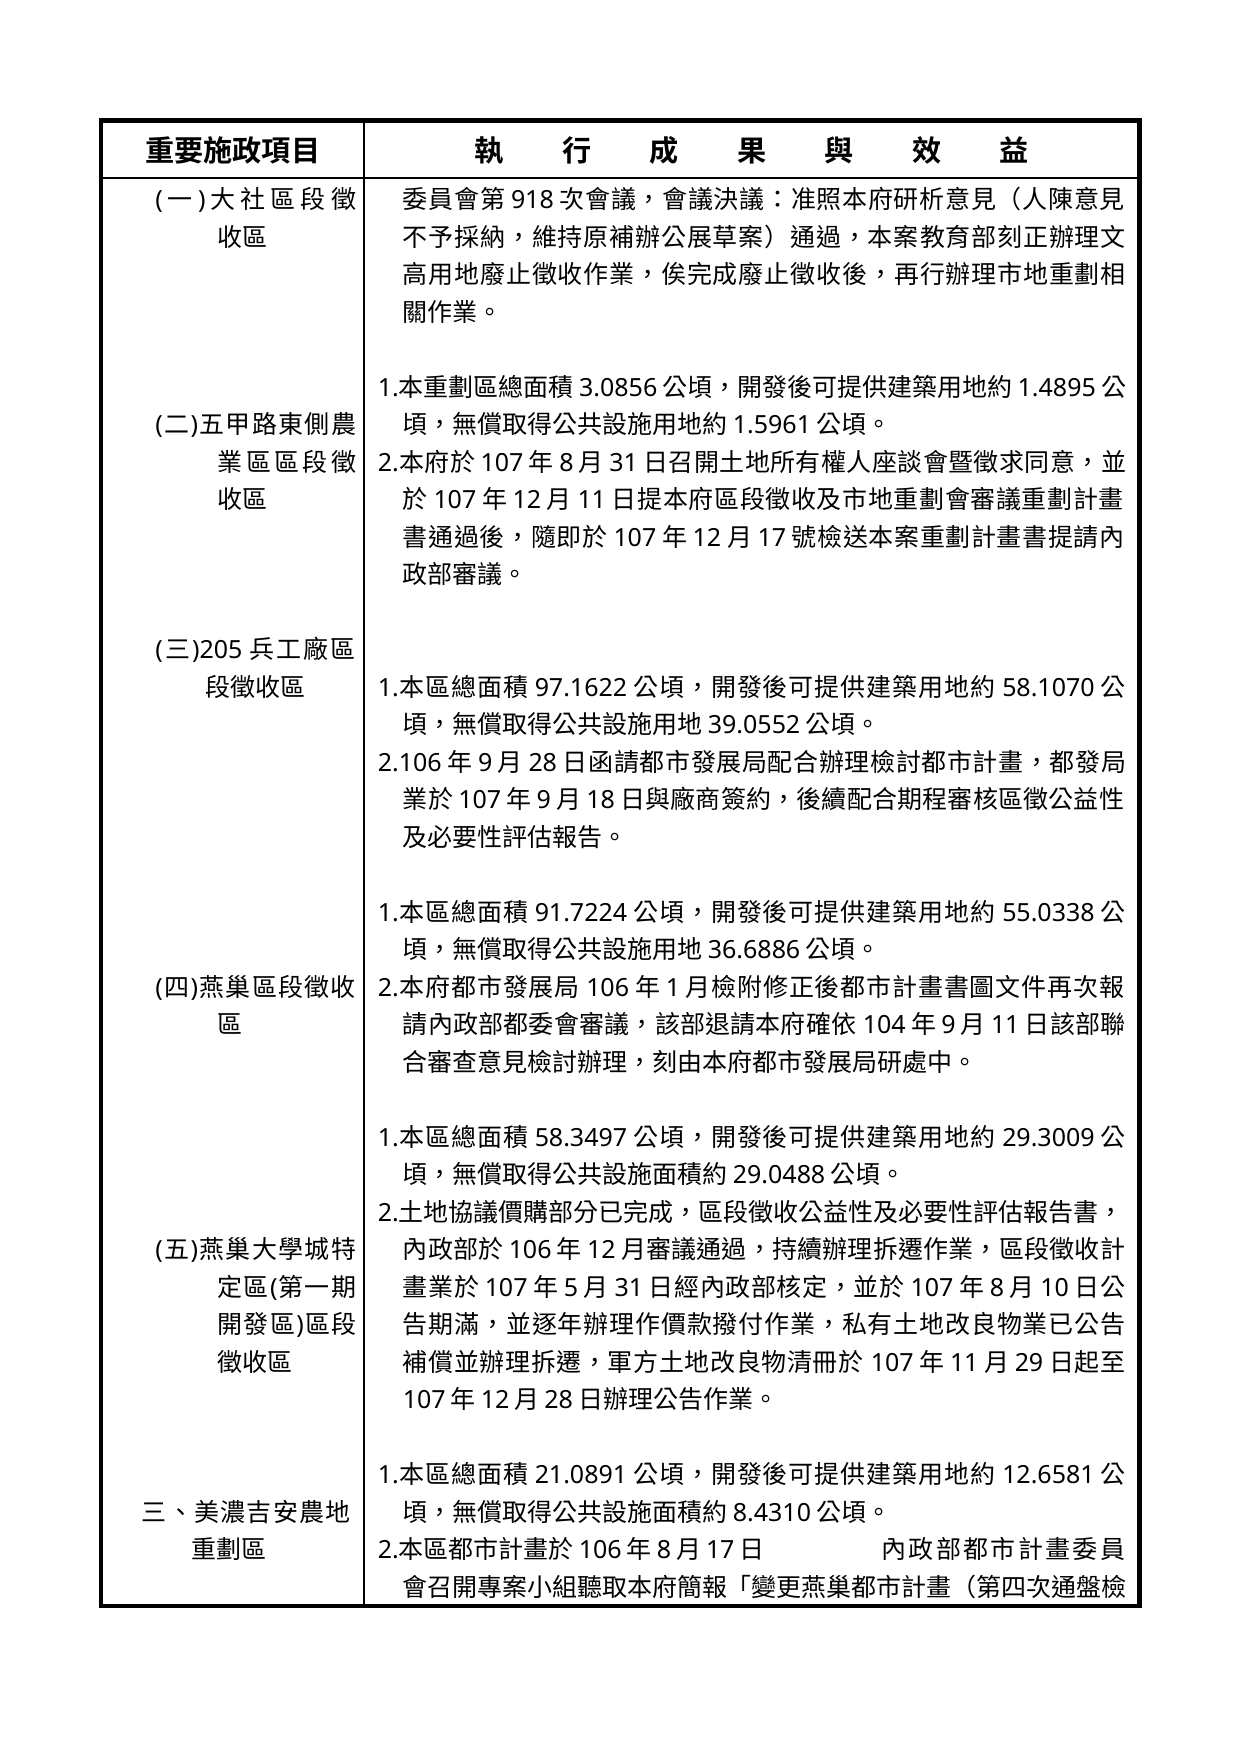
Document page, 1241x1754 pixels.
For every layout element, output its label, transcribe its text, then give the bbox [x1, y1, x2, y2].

table_cell 1.為拓展地政為民服務高效優質理念，民眾可就近至本市任一地政事務所辦理簡易登記、抵押權全部類型、贈與、買賣及繼承等案件，方便省時。107年度計受理跨所申辦案件共82,071件。 2.定期查核各地政事務所土地登記業務，107年計查核3次，並加強督導地籍資料庫管理及地籍資料統計。 3.運用資訊技術，完成各項地籍資料掃描作業，建立跨所查詢機制，落實地政e化服務。107年受理線上調閱共5,193件，計38,471張。 4.建置「地籍異動即時通」系統，民眾可臨櫃或利用自然人憑證透過網路申請，達到防堵不法事件發生，107年共計受理1523人申請。 5.邀請專家、學者，積極辦理專業訓練講習，107年度共舉辦8場講習會。 1.設置不動產糾紛調處委員會，遴聘專業及公正人士，解決不動產糾紛事宜。 2.宣導民眾透過不動產糾紛調處，解決共有土地紛爭，提高共有土地利用效能，並疏減訟源。107年共受理5件不動產糾紛調處案。 1.執行地籍清理實施計畫，已完成14類土地之清查公告，土地計7,697筆，總完成清理比例達97.46%。 2.辦理地籍清理未能釐清權屬土地代為標售作業，至107年共計標脫112筆土地，總標出金額為新台幣1億2,466萬9,294元，達到健全地籍管理及促進土地利用之目標。 1.執行逾期未辦繼承登記土地列冊管理事項，健全地籍及促進地利。 107年列冊管理土地3,855筆、建物341棟。 2.積極宣導民眾辦理繼承登記，107年計到府訪查788件，訪查成功件數計675件；訪查後辦竣繼承及申請暫緩列冊管理件數計181件。 3.列冊管理期滿仍未辦理繼承登記之土地、建物移請國有財產署公開標售作業計土地857筆、建物24棟(戶)。 確切審視各地政事務所編報之各項地籍統計表報資料，並以網際網路傳送中央機關及本府主計處，隨時掌握統計資訊，俾利行政決策運用。 1.依土地法第20條規定，辦理外國人申請購置、移轉土地或設定土地權利案件之核准事項。 2.107年依法核准備查外國人購置及移轉土地權利共182件，其中核准外國人（含外商銀行）取得所有權案件計117件、土地142筆，建物121棟（戶）；核准移轉所有權案件65件、土地111筆，建物57棟（戶）。 1.受理大陸地區人民依「大陸地區人民在臺灣地區取得設定或移轉不動產物權許可辦法」申請購置、移轉土地等有關之申請事項，並陳轉內政部審核許可。 2.經內政部許可列冊管理大陸地區人民取得、設定或移轉不動產物權，共計130件、土地165筆、建物134棟。 1.截至107年止本市申請地政士開業登記計1,197人，登記助理員763人，地政士登記簽證人10人。 2.依地政士法第8條規定，開業執照有期限4年，期滿前應檢附証明文件申請換發或加註延長有效期限。107年受理申請開業執照核發及變更計687件、登記助理員備查計95件。 3.依地政士法規定執行查處作業，全年檢查（輔導）35人次，處以罰鍰5件，落實地政士專業證照制度，提昇地政士服務素質。 1.截至107年底申請不動產經紀業經營許可752家，設立備查622家，核發不動產經紀人證書1,144張。 2.107年受理申請本市不動產經紀業經營許可及變更計77件、不動產經紀業設立及變更備查計1,518件、不動產經紀人證書核發及換證計372件。 3.因應內政部訂定不動產經紀業個人資料檔案安全維護管理辦法，積極輔導業者依規定訂定個人資料檔案安全維護計畫並完成備查，截至107年底止，計輔導603件完成備查。 4.實地查核不動產經紀業執行業務情形，全年檢查159家次，處以罰鍰16件，落實人必歸業、業必歸會規定，取締非法，輔導合法業者依法執業，維護不動產交易安全。 積極協處成屋仲介消費爭議，促請業者妥適處理，主動檢查業者執業情形，107年共協處成屋仲介消費爭議申訴案80件，尚在辦理中9件，經協處及二次申訴調解結果計47件達成和解，化解消費糾紛，保護消費者權益。 1.內政部為健全租賃住宅市場，保障租賃當事人權益，發展租賃住宅服務業，訂有「租賃住宅市場發展及管理條例」並於106年12月27日公布、自107年6月27日開始施行，截至107年12月31日止，本市辦竣租賃住宅服務業許可家數計有66家，辦竣租賃住宅服務業登記並取得登記證者計有15家。 2.製作電子和紙本「租賃專法宣導摺頁」、電腦動畫及相關宣導品，透過本局網站、臉書粉絲專頁及高雄房地產億年旺網站等積極宣導，並透過電台媒體或大眾交通工具平面廣告積極向民眾宣導租賃專法新制。 3.於網頁建置「租賃新法專區」，彙整相關申請書件及法令供民眾自行下載參閱並派員至本市大專院校房東座談會、大樓住戶大會、重測說明會及原住民鄉等地，向民眾宣導。 1.網站建置「優質服務電子書櫥窗」，提供編製之「不動產交易安全參考手冊」、「不動產交易參考指南」、「不動產交易教戰手冊」等電子書，供民眾於線上閱讀，以提升民眾不動產交易常識，減少不動產消費糾紛，並響應政府無紙化政策之推行。 2.利用「高雄房地產億年旺網站」，不定期發表不動產專欄、刊登最新法令及不動產訊息，並免費提供民眾、業者線上刊登出售、租物件，促進不動產交易市場資訊透明化，提升不動產交易安全。 3.為不動產交易安全暨實價登錄政令宣導製作宣導品，於地政局舉辦之見證土地開發成果大型音樂會，及市府勞工局、大社區公所舉辦之大型活動設置宣導攤位發送民眾，現場提供專人諮詢，並提供不動產交易各類定型化契約書範本及實價登錄政令宣導摺頁供民眾索取，以達宣導之目的，另於市府消費者服務中心、不動產經紀業及地政士公會及本市各地政事務所放置上開宣導摺頁，以達多元宣導不動產交易資訊之目的。 4.推出「客製化地政快捷專車」服務，利用大樓區分所有權人會議、 重測說明會等活動中宣導租賃定型化契約相關內容，並於現場受理 民眾申請地籍異動即時通及地籍謄本住址隱匿服務。 1.107年度計有3次定期派員督導各地政事務所測量業務，檢核內外業之測量成果，發現缺失除當場督促改進，並製作查核報告函送各地政事務所改進，確保土地複丈成果精確性，提高服務品質並維護民眾權益。 2.加強宣導制式界標埋設，以利土地管理，減少糾紛。 1.訂定「高雄市加密控制點衛星定位測量作業手冊」供辦理加密控制測量之依據。 2.訂定「高雄市政府地政局暨所屬機關地籍測量圖根管理維護要點，以規範地政事務所圖根補建作業。 3.督導各地政事務所以區、段為單位，全面清查所接管、補設、新建轄區內之三角點、精密導線點、GPS控制點、圖根點；並將年度圖根補建作業計畫（區段、數量），於補建當年度１月底前，報地政局備查。 4.為辦理本市加密控制測量，與國土測繪中心合作設立衛星基準站10站，並以資源分享方式共同建置本市E-GPS專用服務網。 5.督導各地政事務所訂定轄區內圖根點清理、維護及補建作業計畫，作有系統辦理，並利用數位相機拍照繪製點之記及完成建檔供作業使用。107年度計完成全市補建圖根計畫共計1077點。 6.依據國土測繪法第14條規定，要求各所針對轄區內永久測量標實地查對，作成記錄，發現有毀損或移動時，應報地政局及層報中央主管機關。 配合都市計畫公共設施及土地使用分區，辦理地籍逕為分割作業，107年共計辦理260案、土地筆數2,393筆。 使用光電式掃描繪圖機，取代傳統式晒圖設備，節省晒圖時間及儲存空間。 辦理土地分割、合併等地籍異動，同步更新維護全市數值化地籍資料庫。 107年度受理民眾申請地籍參考圖及建物測量成果圖謄本84,015件，116,798張、地籍參考圖56件164幅，多目標地籍參考圖176件、419幅。 107年度辦理鳳山區牛潮埔段、大社區保安段及橋頭區橋北段，共6,234筆土地，透過現況測量方式，解決地籍圖圖幅接合問題，達成整段圖籍整合及管理之目標，以解決圖簿不符情形，提高土地複丈成果品質。 1.107年度地籍圖重測計畫辦理面積計1,691公頃、10,896筆土地，實際完成面積1,791公頃、11,828筆土地，重測區範圍涵蓋內門、杉林、岡山、六龜、阿蓮、大樹、林園、大社、茂林等9行政區。 2.依據「土地法」、「地籍測量實施規則」等相關法令規定，調處土地重測經界糾紛，減少訴訟。 1.督導地政局所屬各地政事務所積極蒐集土地買賣價格或收益價格實例，107年蒐集買賣實例計3,349件、4,505筆；收益實例205件、233筆。 2.依各項影響地價因素積極檢討本市地價區段劃分之合理性，經通盤檢討後，劃分為11,090個地價區段。 3.編製108年公告土地現值評議表提請本市地價及標準地價評議委員會評議，108年全市公告土地現值平均調幅為0.33%，並如期於108年1月1日公告。 107年4月及10月編製各使用分區面積及平均區段地價表、地價指數動態分析及環比指數表等，報送內政部據以編製當期都市地區地價指數成果，並分別於每年1月15日及7月15日定期發布。本市107年第1期及第2期地價總指數分別為99.99%及100.19%，分別較上期下跌0.01％及上漲0.19％。 定期彙整不動產成交案件實際資訊申報資料報送內政部辦理揭露公布，俾供民眾查閱，107年計報送36,970件，揭露率95.23%。 配合府內外各需地機關徵收工程用地取得計畫，審慎辦理土地徵收補償市價查估作業，作為需地機關報送徵收計畫計算徵收補償價額之基準。107年辦理土地徵收補償市價查估作業計27案，除2案完成查估作業後需地機關提請撤案，其餘25案皆已完成查估作業並經評定通過。 1.107年地價基準地選定226點，成果報告及代表基準地查估作業書表等資料已於107年10月18日陳報內政部審議後照案通過。 2.以鼓山區龍華段八小段2420地號土地（商5）及左營區新庄段十三小段1409地號土地（住5）為本市商業區及住宅區代表基準地。 107年召開6次地價及標準地價評議委員會，計評定通過41案。 1.為落實專業證照制度、健全不動產估價師制度，辦理不動產估價師開業管理，截至107年計有49位。 2.107年受理開業登記(包含核發、換發開業證書)計17件，其他變更登記、遷移至他縣市、註銷登記計10件；均依規定程序審核後，報送內政部備查及刊登公報在案。 為配合稅捐稽徵處作業，依平均地權條例施行細則第38條規定，並按工務局函送之都市計畫公共設施完竣地區範圍圖，編造公共設施完竣地區土地清冊，計55筆原課徵田賦(停徵）土地，於5月底前送稅捐稽徵處作為改課地價稅之參據。 1.清查市有耕地使用情形，維護市有財產權利，並委託本府21區公所就近管理、巡查及耕地被占用之通知，截至107年12月底，本府地政局經管市有土地共1,311筆、面積約475.2公頃。 2.積極清查市有耕地，並委託各區公所協助辦理租約土地違規使用或市有耕地遭占用之通報、環境整理、定期巡查等事項，以收就近管理之效，確保市有財產權益，107年公所協助巡查計297筆。 3.地政局經管之市有耕地三七五租約，截至107年12月止總租約計355件，到期租約計48件，占總租約13.5％，未到期租約307件，占總租約86.5％。 4.截至107年12月底，占用列管土地計135筆，占用面積22.79公頃。 1.督導各區公所辦理三七五減租業務情形，編印本市租佃登記工作手冊提供各區公所作業參考。107年度6月、12月實地查核各區公所租佃業務辦理情形。 2.受理各區公所陳報私人三七五租約之訂立、續訂、變更、終止、註銷、更正登記等案件之備查，107年審核三七五租約變更登記（含部份終止）計161件，終止及註銷登記案件計24件，更正登記案件計7件，總計192件。 3.截至107年底各區公所登記有案之私有耕地三七五租約共978件、土地1,744筆、面積321.8145公頃，租約件數較去年減少24件、土地減少43筆、面積減少8.8724公頃。 1.列席指導各區公所召開之耕地租佃調解會議，化解爭議維護租佃雙方權益， 107年各區公所總計召開4場調解會議，調解租佃爭議3案(其中1案召開2次)，調解結果2案成立，1案不成立移本府租佃委員會進行調處。 2.107年本府耕地租佃委員會計召開調處會議1場，調處租佃爭議案件計3案，調處結果3案不成立。已移請法院審理。 完成本市土地法第14條第1項各款不得私有土地之劃設及公告作業，其中第8款公告期間台糖公司提出異議，已就疑義部分函請主管機關內政部查復。 1.107年度計有3次督導查核各地政事務所編定業務，查核有無依相關法令規定及各項佐證資料落實編定異動作業，就查核發現之缺點，當場告知改進，並作成紀錄，分函各地政事務所，列入下次查核重點。 2.針對更正編定案件，協助申請人函文稅捐單位、戶政單位、台電公司、工務局建管處提供相關佐證資料，以維護所有權人權益；針對變更編定案件，函文河川局、水利局、農田水利會、農業局提供相關審查意見，俾使土地所有權人據以申辦。 3.配合內政部公告實施「修正全國區域計畫」，辦理非都市土地使用分區劃定或檢討變更作業。 4.依據「非都市土地使用管制規則」、「非都市土地變更編定執行要點」、「製定非都市土地使用分區圖及編定各種使用地作業須知」辦理編定作業，總計編定非都市土地計415,019筆，面積合計約24.2433萬公頃。 1.應用「違反使用管制案件管理系統」針對違規使用查處案件加強後續追蹤列管工作，同時製作宣導海報並於網頁佈告欄建置「非都市土地違反使用管制宣導」簡報，提升市民非都市土地合法使用觀念。 2.107年度依區域計畫法裁處之違規使用土地案件計有305件、土地436筆，面積60.050526公頃，罰鍰金額計新台幣2,260萬元整。 辦理府內外各需地機關公共設施用地取得作業，以強化公共建設，107年度徵收公共設施用地計12件、46筆、面積3.982502公頃。 配合各項市政建設，以撥用方式取得本市工程用地並完成囑託登記，配合各項公共建設，撥用取得本市工程用地並完成囑託登記，107年度辦理公地撥用計84件、476筆、面積36.196370公頃，另簡化撥用毋須報核案計19件、279筆、面積6.520566公頃。 1.建立地政局暨所屬12個地政事務所符合國際標準ISO 27001資安認證之地政資訊安全管理系統。持續定期赴各地政事務所查核資訊作業執行情形並執行電腦設備及網路環境之弱點掃瞄、網路流量監控、病毒防範等作業，資訊業務連續12年榮獲內政部全國地政資訊作業考評特優。 2.維運地政之應用系統及電腦設施，提昇資料庫作業管理品質，並辦理地政主機及資料庫回復演練作業，確保地政整合資料庫正確及安全效能。 3.配合資訊業務委辦作業、資訊系統開發及地籍圖資處理，舉辦地政資訊作業、通訊安全及地理資訊系統技術應用等研習訓練，並參與中央各項講習活動，培育地政資訊作業人員。 4.辦理「多目標地籍圖立體圖資建置計畫案」，持續擴增本市轄區內建物圖資之數值化建檔及三維地籍建物模型等圖資建置作業，107年完成鼓山區美術館地區與農16區段徵收區逾2,700筆建號之三維建物細緻塑模、本市「多目標地籍圖立體圖資查詢系統」之功能擴充及檢討三維地籍建物模型圖資內容等作業等。 5.辦理「地政及土地開發相關系統擴充建置案」，因應作業需要擴充增修地政整合系統、土地開發等系統功能，提升地政及土地開發管理作業成效；107年完成地政整合系統WEB版、個人化地政服務網、高雄實價網、土地徵收撥用作業系統等功能增修，及地政事務所延伸碼資料處理等作業。 6.107年接受內政部委辦「跨縣市收辦土地登記作業系統」開發暨「土地登記複丈地價地用電腦作業系統WEB版」維運管理案，完成跨縣市收辦土地登記作業環境建置作業，以提昇全國地政作業系統功能。 7.107年受內政部補助前瞻基礎建設「強化戶役地政基層機關資安防護及區域聯防計畫」，辦理107年度「地政資訊設備汰換暨地政資料移轉建置案」，完成地政局暨所屬機關地政資訊及資安設備汰換、地政作業主機及相關軟體建置、地政資料移轉建置等相關作業。 1.積極發展「台灣e網通－電傳資訊系統」、「全國地政電子謄本系統」電子商務平台，帶動全國地政電子商務服務，107年共增加市庫收入逾6,355萬元，創造本市地政網路服務營運利基。 2.舉辦地政電傳資訊系統及地政電子謄本系統作業工作會議，並召開行銷策略會議，印製宣導簡介及廣告海報，推廣使用增加營收。 3.提供民眾超商申領謄本、臨櫃申請本所及跨所及跨縣市謄本，推廣跨所申辦登記案件服務，並以簡訊通知案件辦理情形，提供更便民之跨所服務。 4.辦理「地政局暨所屬機關全球資訊網站功能增修作業案」，持續擴充網站對外服務功能，精進網站後台管理及強化網站資訊內容，以多元、便利及易用方式，提供資訊查詢、業務申辦等網路優質服務。 1.辦理「107年度地理資料倉儲系統暨共通平臺功能擴充案」，完成圖資更新、GIS分析應用系統改版、GIS共通應用平台功能擴充、地政及相關空間資料應用API等建置作業，以提供更完整地理資訊系統服務，與創建「高雄地圖網」及「高雄地籍圖資服務網」等便民服務系統，並於107年獲頒內政部「106年度TGOS加值應用及加盟節點績效評獎活動」之流通服務獎。 2.為支援土地開發管理作業，持續辦理「開發區影像建置工作案」，以無人飛行載具航拍技術建置本市開發區之高解析度空拍影像，107年完成本市70期、74期、77期、82期、84期、85期、92期、鳳青、鳳山五甲路東側農業區區段徵收、205兵工廠區段徵收區凱得街、42、68、69期、81期、87期、93期、94期、95期範圍等17處開發區正射影像建置作業，以支援土地開發相關作業。 3.為提升本市高中職學校於地理資訊方面之教學品質及增進學生對GIS之瞭解與實務應用經驗，101至107年委託國立高雄師範大學辦理高中職地理資訊系統講習與應用推廣作業。 4.參加台灣地理資訊學會「2018台灣地理資訊學會年會暨學術研討會」，辦理地政、土地開發及地理資訊應用成果展示 1.確實執行地籍資料電子處理作業，107年受理民眾申辦土地、建物登記28,470件，59,4500筆土地，33,2739棟建物，均能依限迅速辦結。 2.簡化作業流程，提高行政效率，實施簡易案件單一窗口作業，107年計辦理47,068件。 3.辦理土地建物登記謄本，隨到隨辦作業及核發跨所謄本，107年計受理30,730件，1,239,860張。 4.網路受理各類電子登記謄本申請，提供民眾便捷申請管道。 5.辦理跨所受理簡易登記及抵押權設定登記案件，提供便捷服務。 6.辦理核發英文不動產權利證明，提升為民服務績效，107年共受理84件，166張。 7.依地籍清理實施計畫清理時程表辦理各土地(建物)類型清查。 8.將信託專簿全數掃描建檔，確保資料永久保存。 9.辦理逾期未辦繼承到府訪查作業，維護繼承人權益及促進土地有效利用。 10.開辦內政部地政電子閘門作業-線上申辦案件作業。 11.提供抵押權塗銷登記隨案申請登記謄本便民服務措施。 1.土地複丈、建物測量收排件全面電腦化作業，開發各種作業系統，提升作業品質。 2.加強內部作業查核，消弭經界紛爭，確保民眾權益。 3.繼續執行地籍圖、建物平面圖謄本隨到隨發，及跨所核發作業。 4.建立建物平面圖掃描及圖檔數化資料。 5.強化外業精度，耐心聽取民眾意見，消弭經界紛爭。 6.網路受理土地鑑界案件申請，提供民眾多元申請管道。 7.提升複丈功能，節省測量作業時間。 8.掃描歷年土地複丈圖，建置索引檔，加強地籍圖資管理，縮短複丈作業時程。 9.107年度受理民眾申請土地複丈20,452件，45,296筆；建物測量19,934件，20,569筆。 1.登記、測量、地價等各類地籍圖冊，均指派專人管理、維護。 2.設置登記簿，人員進出地籍圖冊資料庫，須依規定登記。 3.辦理地籍資料總校對，維護資料之精確完整。 1.設置適當場所，提供民眾依據檔案法申請閱覽、抄錄檔案。 2.依據檔案法各項規定執行檔案管理。 3.辦理逾保存年限之檔案銷毀作業。 1.辦理公告土地現值調整及重新規定地價作業 (1)編製買賣、收益實例調查表、地價區段估價報告表及地價區段勘查表。 (2)劃分及檢討地價區段。 (3)編製地價評議表。 (4)編造土地現值表。 2.研究改進地價查估方法，提高估價精度。 (1)辦理地價指數查價作業並定期公告辦理成果。 (2)選派地價查估人員參加專業訓練。 (3)加強地價查核及地價區段檢討，提升估價精度。 (4)執行地價區段劃分系統，加強宗地地價查核，改進區段略圖等製作方式，提升作業效率。 (5)舉辦地價說明會，雙向溝通，俾期土地公告現值公平合理。 (6)辦理地價基準地選定查估作業，建立地價之衡量基準，促進合理地價之形成。 1.本重劃區總面積10.0194公頃，開發後可提供建築用地約5.5217公頃，無償取得公共設施用地約4.4977公頃。 2.土地分配及重劃工程業已完成，因中油公司尚未完成土壤污染改善，將於中油公司完成改善並經市府環保局解除管制後，辦理土地點交相關作業。 1.本重劃區總面積30.2185公頃，開發後可提供建築用地約18.5901公頃，無償取得公共設施用地約11.6284公頃。 2.全區土地已辦理標示變更登記，106年底前尚餘2筆工務局管有土地未完成點交。 3.重劃工程已完工，妨礙土地分配之地上物陸續拆除中。 4.本重劃區計40筆抵費地，107年標售5筆，尚餘15筆未標售。 1.本重劃區總面積8.0081公頃，開發後可提供建築用地約5.1984公頃，無償取得公共設施用地約2.8097公頃。 2.重劃計畫書106年7月6日公告期滿，重劃前後地價於107年6月20日本市地價及標準地價評議委員會107年第3次會議評議通過，107年11月12日辦理分配草案說明會。 3.107年9月5日決標予伸泰營造公司，108年1月2日開工，工期230工作天。 1.本重劃區總面積24.7438公頃，開發後可提供建築用地約15.9758公頃，無償取得公共設施用地約8.7680公頃。 2.本期土地分配結果業於107年4月1日公告期滿。 3.重劃工程106年2月18日開工，另地上物查估補償拆除持續作業中。 1.本重劃區總面積4.1224公頃，開發後可提供建築用地約3.4773公頃，無償取得公共設施用地約0.6451公頃。 2.私人土地及公共設施用地業於107年10月9日點交完竣，台糖公司土地分配異議尚在處理中。 1.本重劃區總面積34.1021公頃，開發後可提供建築用地19.3559公頃，無償取得公共設施用地14.7462公頃。 2.重劃工程於106年7月27日完工。 3.全區土地於106年11月辦竣重劃登記，並於107年5月完成土地點交。 4.本重劃區計28筆抵費地，107年標售1筆，尚餘26筆未標售。 1.本重劃區位於鼓山區，總面積1.5662公頃，開發後可提供建築用地0.8403公頃，無償取得公共設施用地0.7259公頃。 2.106年11月6日財務結算公告，107年5月16日成果報告經內政部備查。 1.本重劃區總面積9.0404公頃，開發後可提供建築用地約6.0300公頃，無償取得公共設施用地約3.0104公頃。 2.後續將配合周邊道路工程完工情形接續辦理土地點交作業。 1.本重劃區總面積8.2942公頃，開發後可提供建築用地約5.5131公頃，無償取得公共設施用地約2.7811公頃。 2.重劃工程106年11月9日開工，107年8月16日竣工。 3.107年12月18日通知點交，惟地主東南水泥要求，俟區外聯絡道路開闢後再行點交。 1.本重劃區總面積48.7800公頃，開發後可提供建築用地約28.7800公頃，無償取得公共設施用地約20公頃。 2.重劃計畫書分別於106年4月25日及107年1月12日報請內政部核定，內政部皆退請市府檢討，本案刻正辦理細部計畫個案變更，俟辦竣個案變更後，即研擬重劃計畫書重新報核。 3.環境影響評估報告書環保局106年2月9日備查，水土保持計畫書水利局106年4月18日核定。重劃工程基本設計書圖106年4月10日核定。工程細部設計書圖107年12月13日核定。 1.本重劃區總面積10.6661公頃，開發後可提供建築用地約7.1361 公頃，無償取得公共設施用地約3.53公頃。 2.僅2筆土地因訴訟案尚未點交，其餘皆辦竣土地交接。 3.本重劃區計10筆抵費地，107年標售6筆，尚餘3筆未標售。 1.本重劃區總面積7.0915公頃，開發後可提供建築用地約4.7020公頃，無償取得公共設施用地約2.3895公頃。 2.重劃工程106年5月19日開工，107年10月3日竣工。 1.本重劃區總面積7.9657公頃，開發後可提供建築用地約5.1762公頃，無償取得公共設施用地約2.7895公頃。 2.107年7月23日土地分配公告期滿。 3.目前辦理地上物拆遷補償查估及重劃工程施工中。 1.本重劃區總面積12.4036公頃，開發後可提供建築用地約7.9736公頃，無償取得公共設施用地約4.43公頃。 2.本期土地分配結果業於107年8月18日公告期滿。 3.重劃工程106年12月18日開工，預定108年2月底完工，並持續進行地上物拆遷補償查估作業中。 1.本重劃區總面積28.8800公頃，開發後可提供建築用地約17.5900公頃，無償取得公共設施用地約11.2900公頃。 2.重劃工程於106年7月7日開工，刻正配合欣欣市場遷移新建工程進度，積極進行重劃工程施工，並持續進行地上物拆遷補償查估作業中。 1.本重劃區總面積11.2125公頃，開發後可提供建築用地約5.3909公頃，無償取得公共設施用地約5.8216公頃。 2.市地重劃計畫書107年3月31日公告期滿。 3.重劃工程已於107年第4次道路交通安全督導會報審查通過，107年9月20日提送都市設計審議，辦理細部設計中。 1.本重劃區總面積23.25公頃，開發後可提供建築用地約10.83公頃，無償取得公共設施用地約12.42公頃。 2.土地分配結果107年1月26日公告期滿，107年12月12日辦理重劃後土地標示變更登記。 3.重劃工程106年9月26日開工，預定108年1月完工。 1.本重劃區總面積16.9067公頃，開發後可提供建築用地約11.2226公頃，無償取得公共設施用地約5.6841公頃。 2.重劃計畫書107年11月22日公告期滿。 3.目前辦理規劃設計作業中。 1.本重劃區總面積36.1064公頃，開發後可提供建築用地約28.4039公頃，河川區1.0639公頃，無償取得公共設施用地約6.6386公頃。 2.因水土保持計畫審查意見如滯洪量體不足、未考量截水溝、擋土牆用地等，均涉及都市計畫變更，故已先行暫緩水土保持及環評作業，另請都市發展局協助將所涉都市計畫變更事項納入後續通盤檢討。 1.本重劃區總面積26.6017公頃，開發後可提供建築用地約20.1885公頃，無償取得公共設施用地約6.4132公頃。 2.重劃計畫書106年 4月12日公告期滿，並於106年3月22日召開土地所有權人說明會。 3.地上物拆遷補償查估及重劃工程規劃設計作業中。 1.本重劃區總面積15.8895公頃，開發後可提供建築用地約10.8183公頃，無償取得公共設施用地約5.0712公頃。 2.107年7月9日召開高雄市政府市地重劃及區段徵收會第11次會議審議通過本重劃區重劃前土地位於共同負擔公共設施用地，重劃後土地調配位置案。107年12月12日召開土地分配草案說明會，現正積極辦理土地分配結果公告等相關作業。 3.重劃工程於106年11月發包及地上物查估補償拆除作業中，並預計於108年12月底完工。 1.本重劃區總面積20.2734公頃，開發後可提供建築用地約12.3156公頃，無償取得公共設施用地約7.9547公頃，河道用地0.0031公頃。 2.重劃計畫書108年1月18日公告期滿。 3.目前辦理工程規劃設計作業中。 1.本重劃區總面積10.0082公頃，開發後可提供建築用地約5.8832公頃，無償取得公共設施用地4.1250公頃。 2.重劃計畫書108年1月18日公告期滿。 3.目前辦理工程規劃設計作業中。 1.本重劃區總面積約4.8949公頃，開發後可提供建築用地約3.1817公頃，無償取得公共設施用地約1.7132公頃。 2.內政部於105年3月8日召開內政部都市計畫委員會第870次會議，會議決議：准照本府所提變更方案通過。 3.於107年11月27日完成重劃範圍勘定。 4.教育局刻正辦理文小六用地廢止徵收作業中。 1.本重劃區總面積3.4587公頃，開發後可提供建築用地約2.2793公頃，無償取得公共設施用地約1.1794公頃。 2.都市計畫書、圖說明會及公開展覽期間，尚有人陳案對本區計畫內容有異議，內政部營建署於107年3月13日召開內政部都市計畫委員會第918次會議，會議決議：准照本府研析意見（人陳意見不予採納，維持原補辦公展草案）通過，本案教育部刻正辦理文高用地廢止徵收作業，俟完成廢止徵收後，再行辦理市地重劃相關作業。 1.本重劃區總面積3.0856公頃，開發後可提供建築用地約1.4895公頃，無償取得公共設施用地約1.5961公頃。 2.本府於107年8月31日召開土地所有權人座談會暨徵求同意，並於107年12月11日提本府區段徵收及市地重劃會審議重劃計畫書通過後，隨即於107年12月17號檢送本案重劃計畫書提請內政部審議。 1.本區總面積97.1622公頃，開發後可提供建築用地約58.1070公頃，無償取得公共設施用地39.0552公頃。 2.106年9月28日函請都市發展局配合辦理檢討都市計畫，都發局業於107年9月18日與廠商簽約，後續配合期程審核區徵公益性及必要性評估報告。 1.本區總面積91.7224公頃，開發後可提供建築用地約55.0338公頃，無償取得公共設施用地36.6886公頃。 2.本府都市發展局106年1月檢附修正後都市計畫書圖文件再次報請內政部都委會審議，該部退請本府確依104年9月11日該部聯合審查意見檢討辦理，刻由本府都市發展局研處中。 1.本區總面積58.3497公頃，開發後可提供建築用地約29.3009公頃，無償取得公共設施面積約29.0488公頃。 2.土地協議價購部分已完成，區段徵收公益性及必要性評估報告書，內政部於106年12月審議通過，持續辦理拆遷作業，區段徵收計畫業於107年5月31日經內政部核定，並於107年8月10日公告期滿，並逐年辦理作價款撥付作業，私有土地改良物業已公告補償並辦理拆遷，軍方土地改良物清冊於107年11月29日起至107年12月28日辦理公告作業。 1.本區總面積21.0891公頃，開發後可提供建築用地約12.6581公頃，無償取得公共設施面積約8.4310公頃。 2.本區都市計畫於106年8月17日 內政部都市計畫委員會召開專案小組聽取本府簡報「變更燕巢都市計畫（第四次通盤檢討）案」第3次會議，俟都市計畫完成法定程序後，即據以辦理後續區段徵收相關作業。 1.本區總面積73.7784公頃，開發後可提供建築用地約41.5033公頃，無償取得公共設施面積約32.2751公頃。 2.106年7月24日重新提報中央目的事業主管機關「內政部」會商相關主管機關審認燕巢大學城特定區建設計畫案為重大建設，並轉陳行政院核定後，再提送本案公益性及必要性評估報告，續行都市計畫變更程序。惟內政部於106年9月1日函復因涉及法令適用之認定疑義，俟釐清疑義後另行函復本府。 1.本區總面積108.7452公頃，本重劃區重劃後計有435筆耕地，8筆耕地因尚有行政訴訟案件暫緩辦理點交作業。 2.本重劃區計72筆抵費地暨零星集中土地，截至107年底計標脫58筆，尚餘14筆未標售。 1.為賡續辦理本市農地重劃區農水路改善作業，107年編列7,200萬元農水路維護管理預算，其中日常維護部分，提撥1,080萬元交相關區公所執行；個案改善部分，107年第一期共計68條農路。 2.107年農委會補助本市農地重劃區緊急農水路改善計畫經費補助款4,900萬元，本府自籌款9,333,334元，改善共計90條農路。 1.巡查抵費地及標售地，偏遠及易被占用土地，並加強巡視，排除公有土地被占用，維護巿有財產權益。 2.107年市地重劃及區段徵收開發區土地脫標62筆，金額達105.95億元，農地重劃區土地脫標8筆，金額達約1,346萬元。 3.107年度辦理第75、84期重劃區及大坪頂一號道路區段徵收區財務結算。 [365, 179, 1137, 1604]
table_header 執 行 成 果 與 效 益 [365, 123, 1137, 177]
table_header 重要施政項目 [103, 123, 363, 177]
table_cell (一)大社區段徵 收區 (二)五甲路東側農業區區段徵收區 (三)205兵工廠區段徵收區 (四)燕巢區段徵收區 (五)燕巢大學城特定區(第一期開發區)區段徵收區 三、美濃吉安農地重劃區 [103, 179, 363, 1604]
